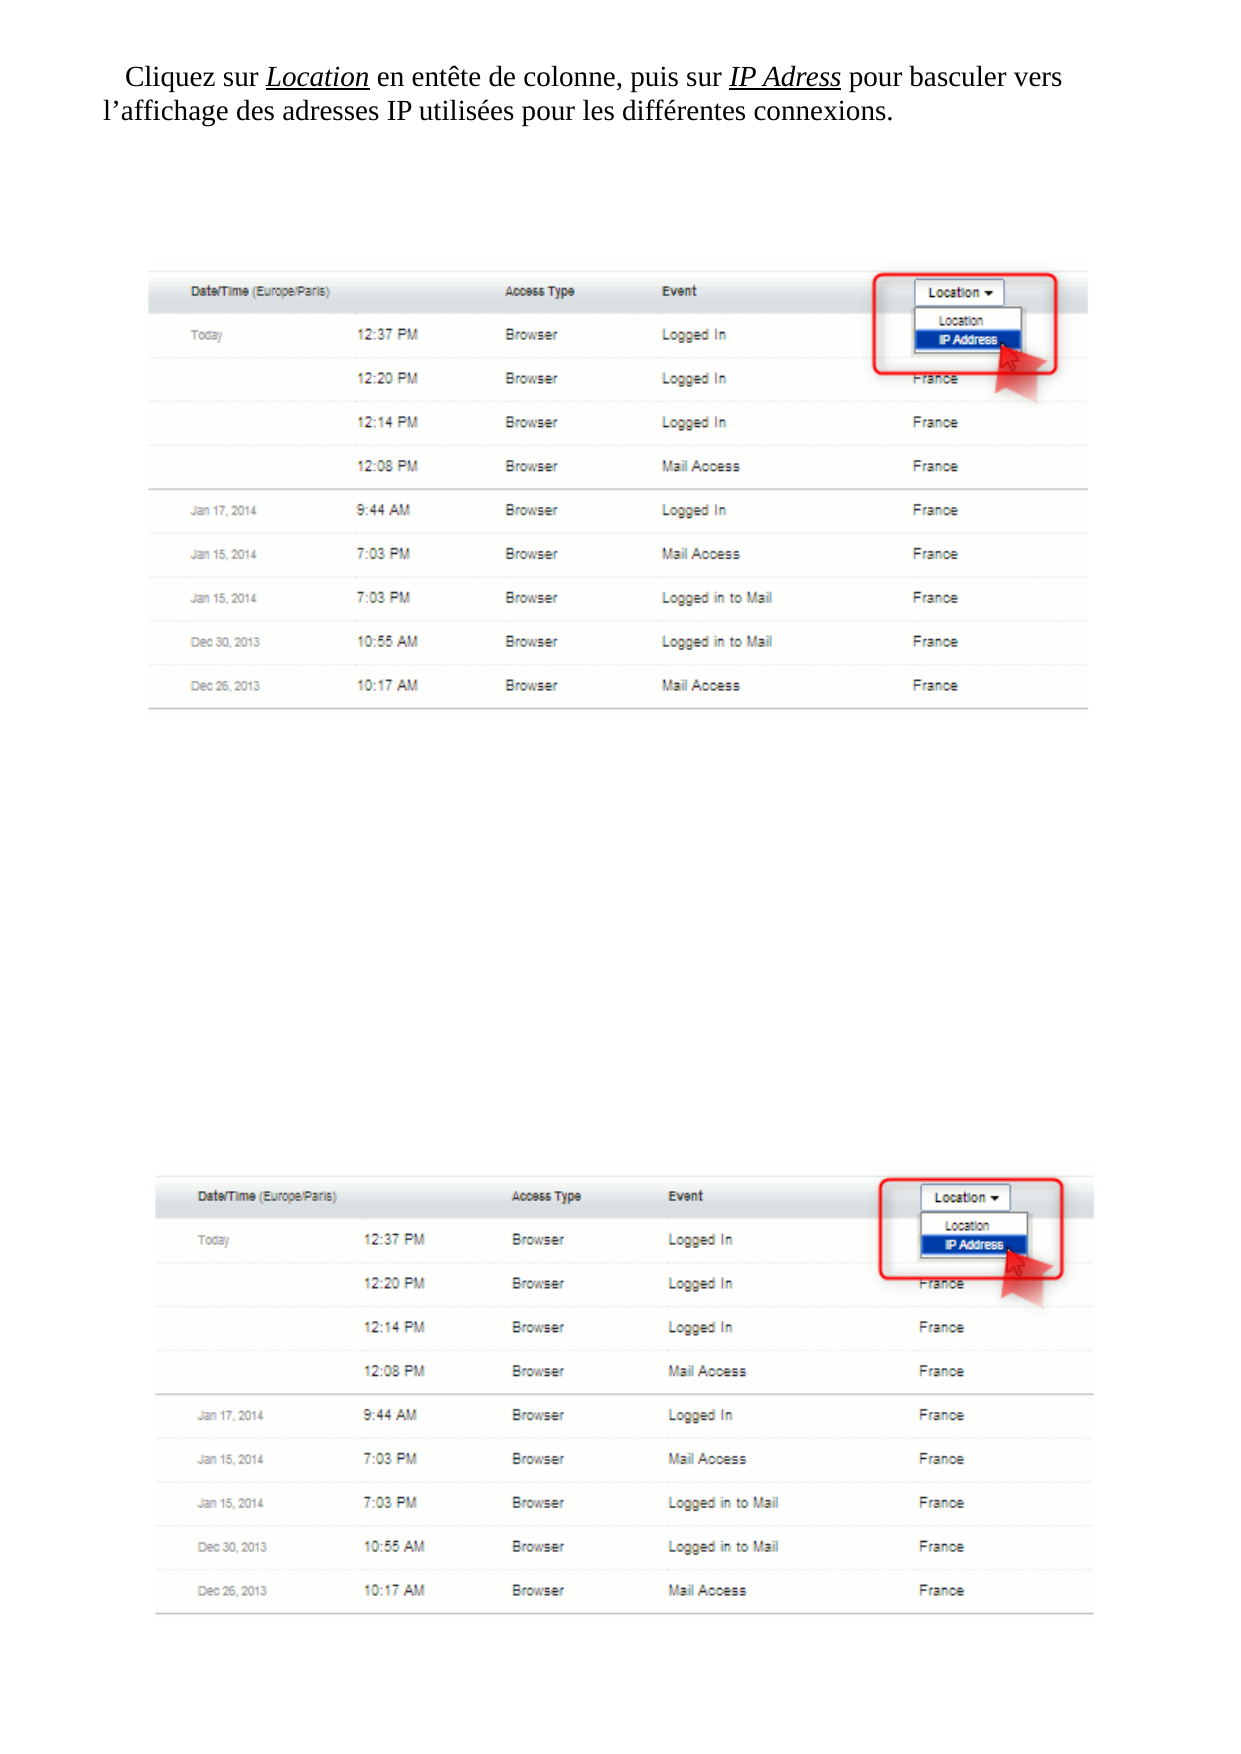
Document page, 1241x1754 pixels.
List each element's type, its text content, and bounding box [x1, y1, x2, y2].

picture [151, 1165, 1102, 1624]
text Cliquez sur Location en entête de colonne, puis sur IP Adress pour basculer vers l’affichage des adresses IP utilisées pour les différentes connexions. [59, 59, 1181, 126]
picture [144, 260, 1096, 719]
